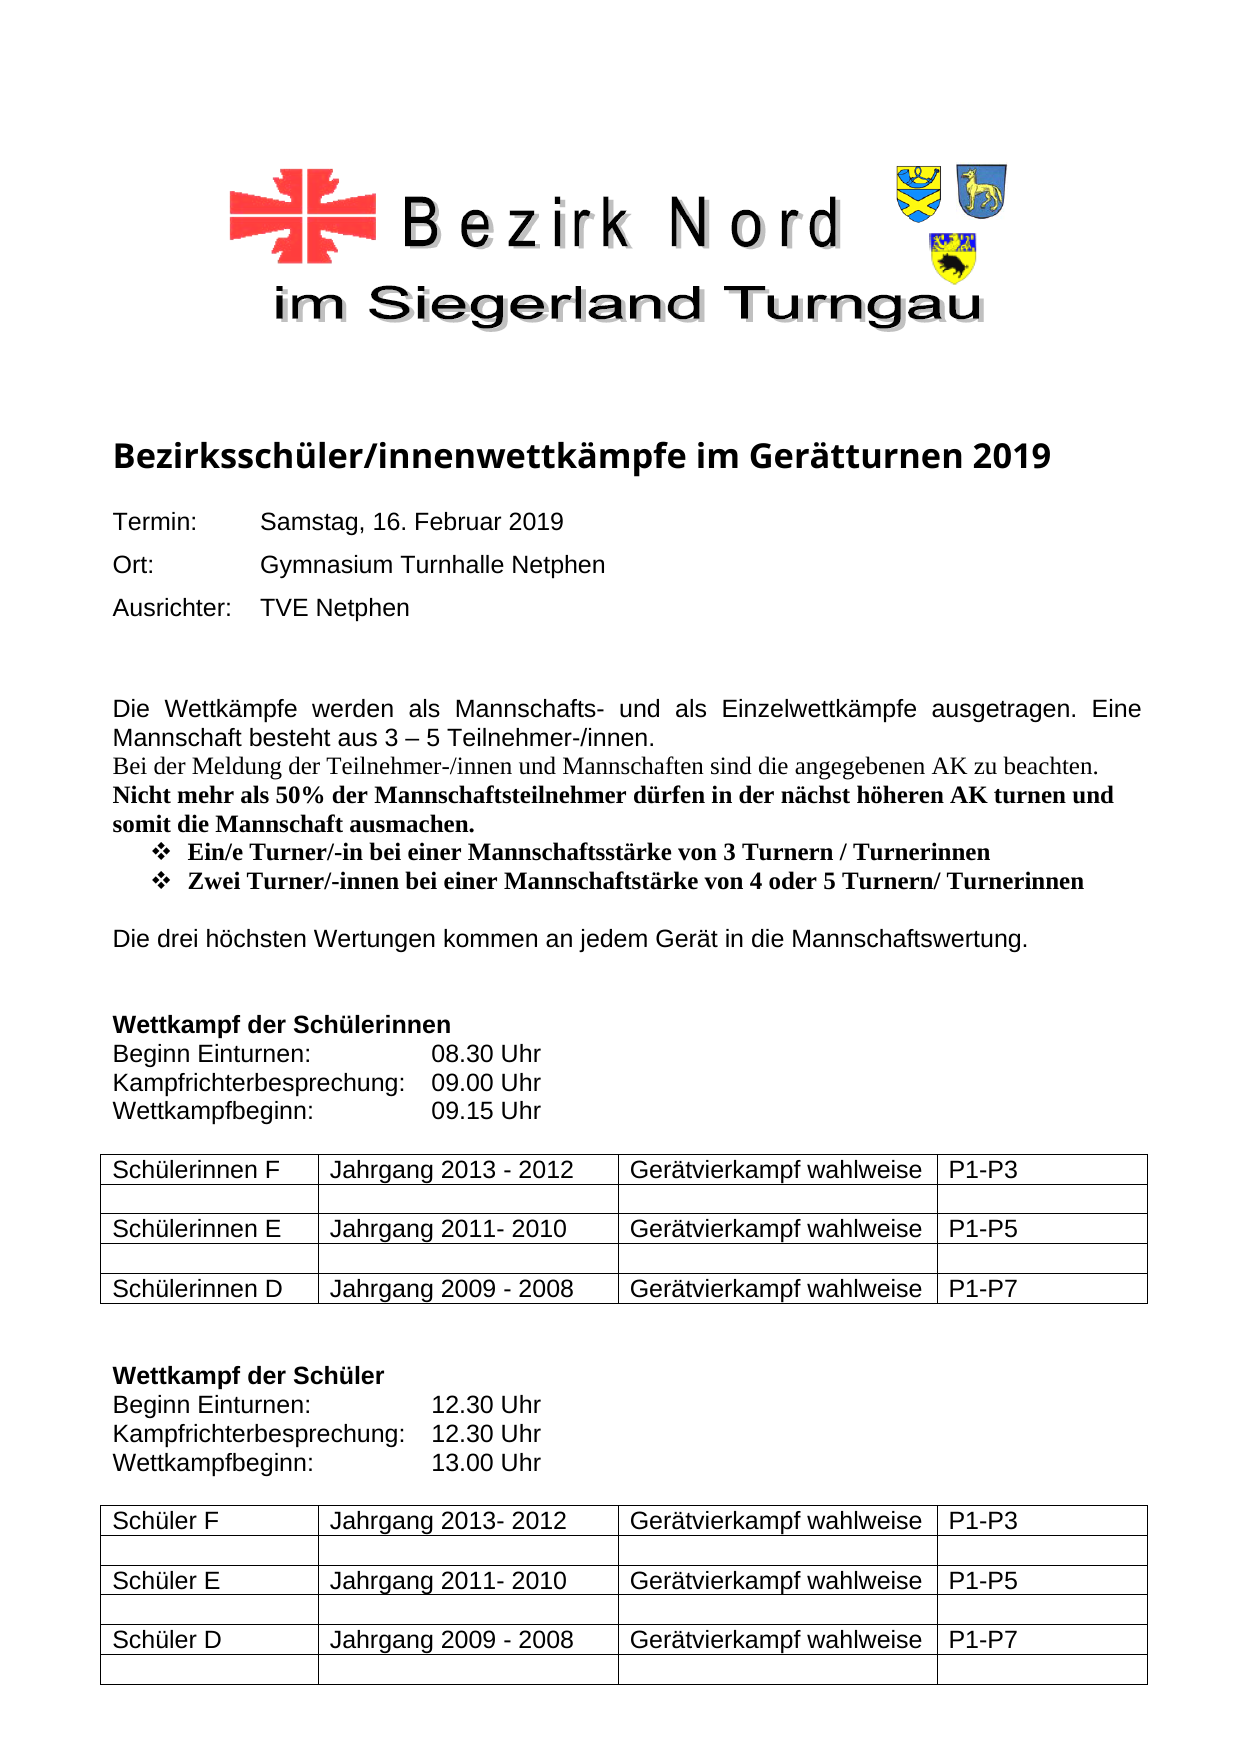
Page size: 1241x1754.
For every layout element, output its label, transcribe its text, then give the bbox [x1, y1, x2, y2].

table_header Jahrgang 2013 - 2012 [319, 1155, 618, 1183]
table_cell Jahrgang 2009 - 2008 [319, 1274, 618, 1303]
text Bezirksschüler/innenwettkämpfe im Gerätturnen 2019 [112, 431, 1144, 478]
table_cell [938, 1595, 1147, 1624]
table_cell [101, 1185, 318, 1213]
table_cell [319, 1536, 618, 1564]
table_header Jahrgang 2013- 2012 [319, 1506, 618, 1535]
table_cell [101, 1595, 318, 1624]
table_cell Schüler E [101, 1566, 318, 1594]
table_cell [319, 1655, 618, 1684]
table_cell [619, 1655, 937, 1684]
text Wettkampf der Schülerinnen [112, 1010, 1144, 1039]
text Bei der Meldung der Teilnehmer-/innen und Mannschaften sind die angegebenen AK zu beachten. [112, 751, 1144, 780]
text Ausrichter: TVE Netphen [112, 593, 1144, 622]
table_cell P1-P7 [938, 1274, 1147, 1303]
text Die drei höchsten Wertungen kommen an jedem Gerät in die Mannschaftswertung. [112, 924, 1144, 952]
table_cell [619, 1595, 937, 1624]
table_cell [619, 1244, 937, 1273]
text Beginn Einturnen: 12.30 Uhr [112, 1390, 1144, 1419]
table_cell [938, 1185, 1147, 1213]
text Wettkampfbeginn: 09.15 Uhr [112, 1096, 1144, 1125]
table_cell Jahrgang 2011- 2010 [319, 1214, 618, 1243]
table_cell [101, 1244, 318, 1273]
table_cell Gerätvierkampf wahlweise [619, 1625, 937, 1654]
text Wettkampfbeginn: 13.00 Uhr [112, 1447, 1144, 1476]
table_cell Jahrgang 2009 - 2008 [319, 1625, 618, 1654]
table_header Schülerinnen F [101, 1155, 318, 1183]
table_header Gerätvierkampf wahlweise [619, 1506, 937, 1535]
table_cell [319, 1185, 618, 1213]
text Die Wettkämpfe werden als Mannschafts- und als Einzelwettkämpfe ausgetragen. Eine Mannschaft besteht aus 3 – 5 Teilnehmer-/innen. [112, 694, 1144, 751]
text Termin: Samstag, 16. Februar 2019 [112, 507, 1144, 536]
table_cell [938, 1536, 1147, 1564]
text Beginn Einturnen: 08.30 Uhr [112, 1039, 1144, 1067]
table_cell Jahrgang 2011- 2010 [319, 1566, 618, 1594]
table_header Gerätvierkampf wahlweise [619, 1155, 937, 1183]
table_cell P1-P5 [938, 1566, 1147, 1594]
table_cell [101, 1655, 318, 1684]
list Ein/e Turner/-in bei einer Mannschaftsstärke von 3 Turnern / Turnerinnen [150, 837, 1144, 866]
table_cell P1-P5 [938, 1214, 1147, 1243]
table_cell Schülerinnen E [101, 1214, 318, 1243]
table_cell [101, 1536, 318, 1564]
table_cell [319, 1244, 618, 1273]
table_cell Schülerinnen D [101, 1274, 318, 1303]
table_cell [319, 1595, 618, 1624]
text Kampfrichterbesprechung: 09.00 Uhr [112, 1067, 1144, 1096]
table_header P1-P3 [938, 1506, 1147, 1535]
table_header P1-P3 [938, 1155, 1147, 1183]
table_cell [938, 1244, 1147, 1273]
table_cell [938, 1655, 1147, 1684]
table_cell Gerätvierkampf wahlweise [619, 1566, 937, 1594]
table_header Schüler F [101, 1506, 318, 1535]
table_cell Gerätvierkampf wahlweise [619, 1214, 937, 1243]
table_cell Schüler D [101, 1625, 318, 1654]
text Wettkampf der Schüler [112, 1361, 1144, 1390]
table_cell Gerätvierkampf wahlweise [619, 1274, 937, 1303]
table_cell P1-P7 [938, 1625, 1147, 1654]
text Kampfrichterbesprechung: 12.30 Uhr [112, 1419, 1144, 1447]
table_cell [619, 1185, 937, 1213]
text Nicht mehr als 50% der Mannschaftsteilnehmer dürfen in der nächst höheren AK turnen und somit die Mannschaft ausmachen. [112, 780, 1144, 837]
table_cell [619, 1536, 937, 1564]
list Zwei Turner/-innen bei einer Mannschaftstärke von 4 oder 5 Turnern/ Turnerinnen [150, 866, 1144, 895]
text Ort: Gymnasium Turnhalle Netphen [112, 550, 1144, 579]
